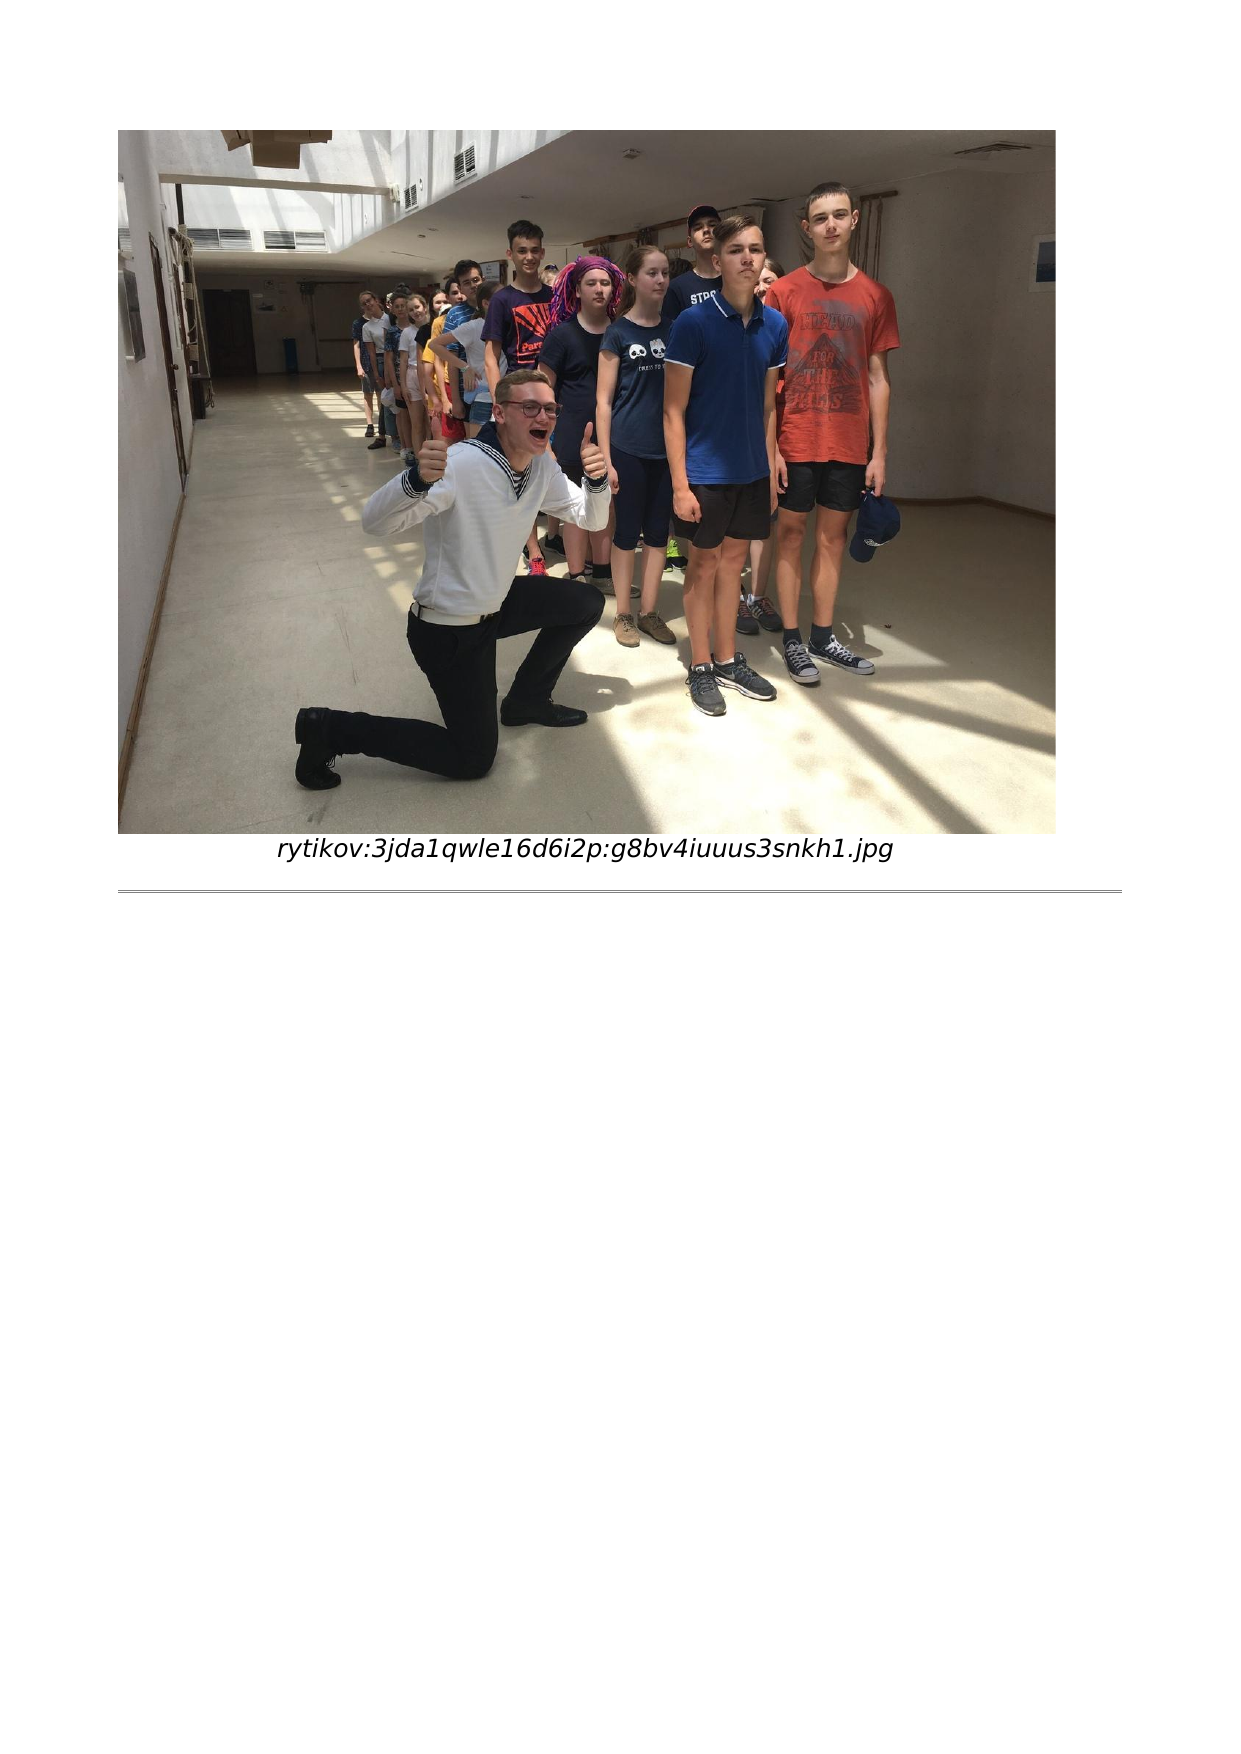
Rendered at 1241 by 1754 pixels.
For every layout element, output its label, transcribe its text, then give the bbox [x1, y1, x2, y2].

picture [118, 130, 1056, 834]
text rytikov:3jda1qwle16d6i2p:g8bv4iuuus3snkh1.jpg [118, 834, 1056, 863]
